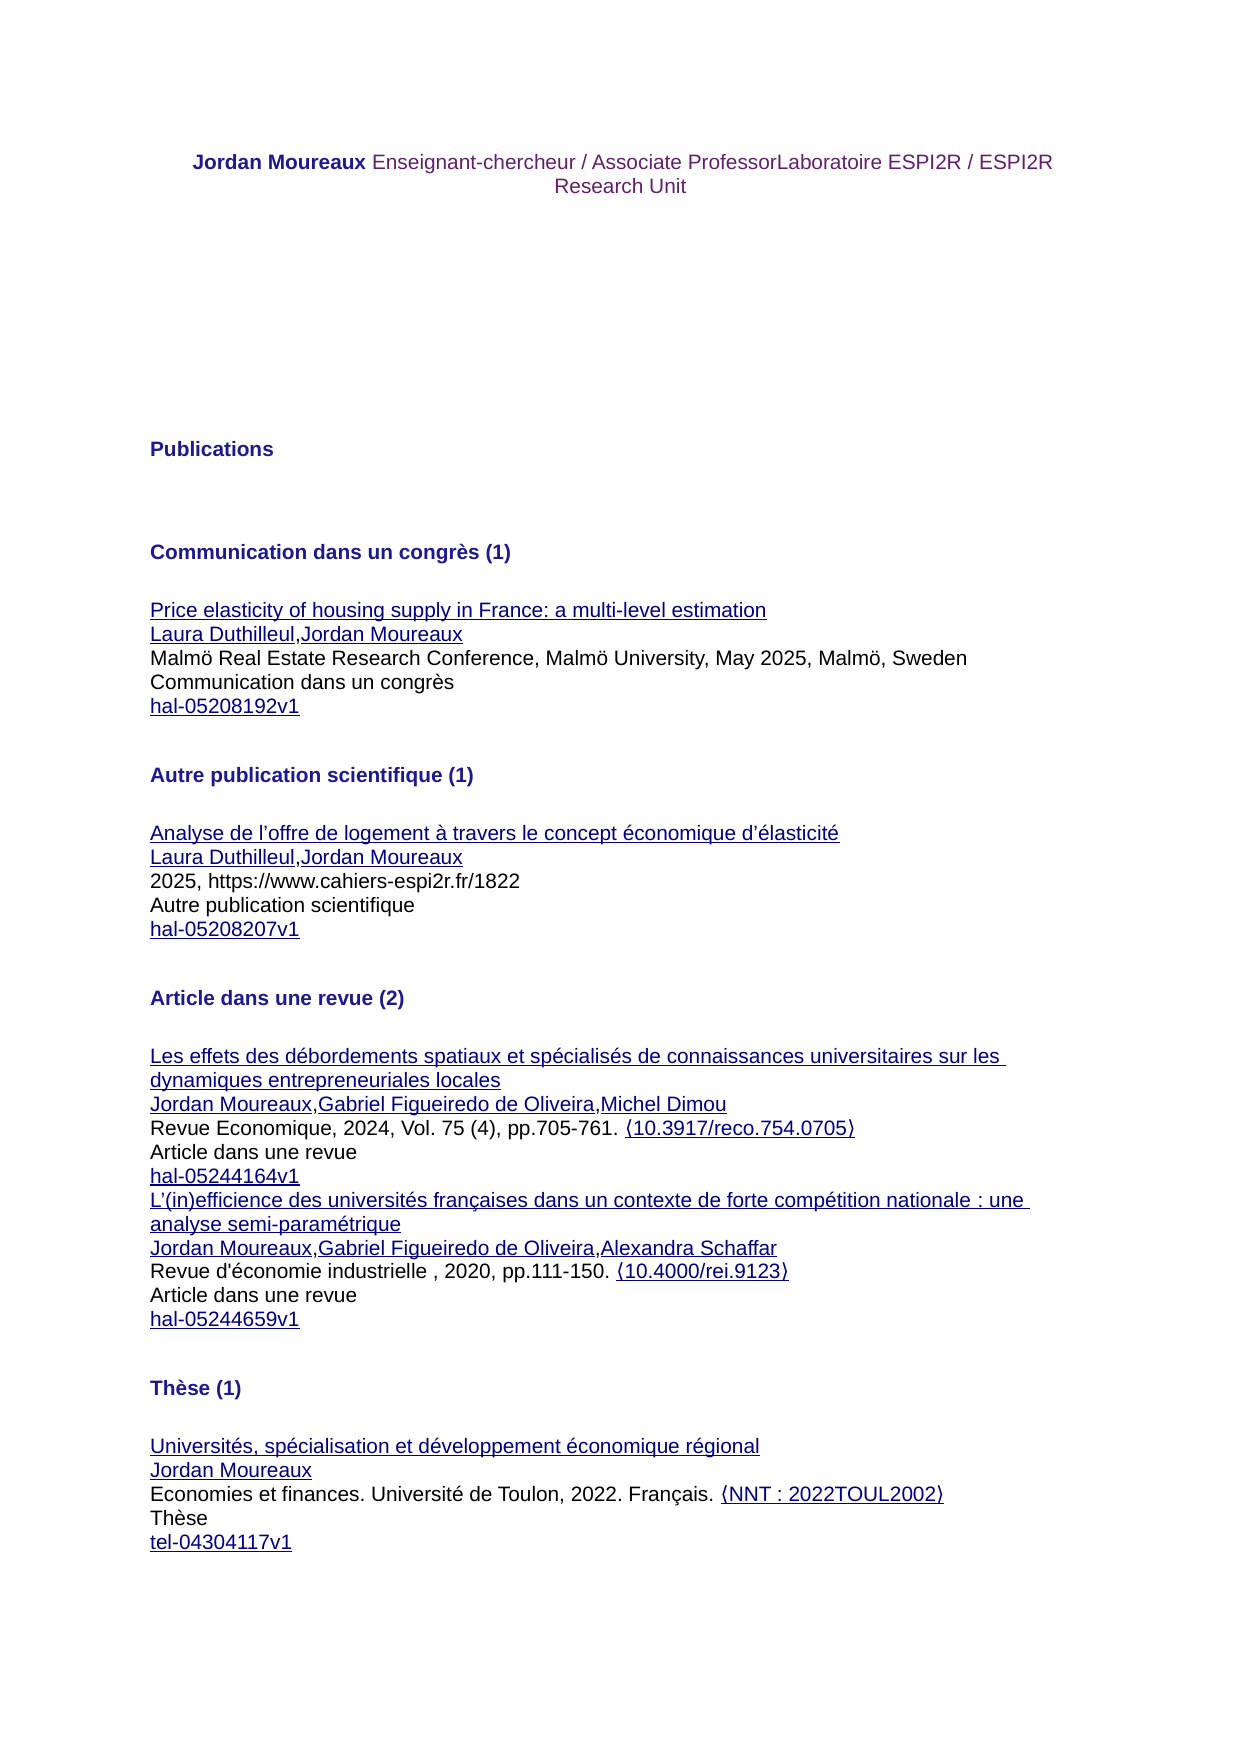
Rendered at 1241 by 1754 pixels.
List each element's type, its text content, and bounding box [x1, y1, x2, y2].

table_header Universités, spécialisation et développement économique régional Jordan Moureaux Economies et finances. Université de Toulon, 2022. Français. ⟨NNT : 2022TOUL2002⟩ Thèse tel-04304117v1 [150, 1434, 1090, 1554]
subtitle Thèse (1) [150, 1376, 1090, 1400]
subtitle Article dans une revue (2) [150, 985, 1090, 1009]
subtitle Autre publication scientifique (1) [150, 762, 1090, 786]
subtitle Publications [150, 436, 1090, 460]
table_cell L’(in)efficience des universités françaises dans un contexte de forte compétition nationale : une analyse semi-paramétrique Jordan Moureaux,Gabriel Figueiredo de Oliveira,Alexandra Schaffar Revue d'économie industrielle , 2020, pp.111-150. ⟨10.4000/rei.9123⟩ Article dans une revue hal-05244659v1 [150, 1188, 1090, 1331]
table_header Price elasticity of housing supply in France: a multi-level estimation Laura Duthilleul,Jordan Moureaux Malmö Real Estate Research Conference, Malmö University, May 2025, Malmö, Sweden Communication dans un congrès hal-05208192v1 [150, 598, 1090, 718]
table_header Analyse de l’offre de logement à travers le concept économique d’élasticité Laura Duthilleul,Jordan Moureaux 2025, https://www.cahiers-espi2r.fr/1822 Autre publication scientifique hal-05208207v1 [150, 821, 1090, 941]
subtitle Communication dans un congrès (1) [150, 539, 1090, 563]
table_header Les effets des débordements spatiaux et spécialisés de connaissances universitaires sur les dynamiques entrepreneuriales locales Jordan Moureaux,Gabriel Figueiredo de Oliveira,Michel Dimou Revue Economique, 2024, Vol. 75 (4), pp.705-761. ⟨10.3917/reco.754.0705⟩ Article dans une revue hal-05244164v1 [150, 1044, 1090, 1187]
subtitle Jordan Moureaux Enseignant-chercheur / Associate ProfessorLaboratoire ESPI2R / ESPI2R Research Unit [150, 150, 1090, 198]
